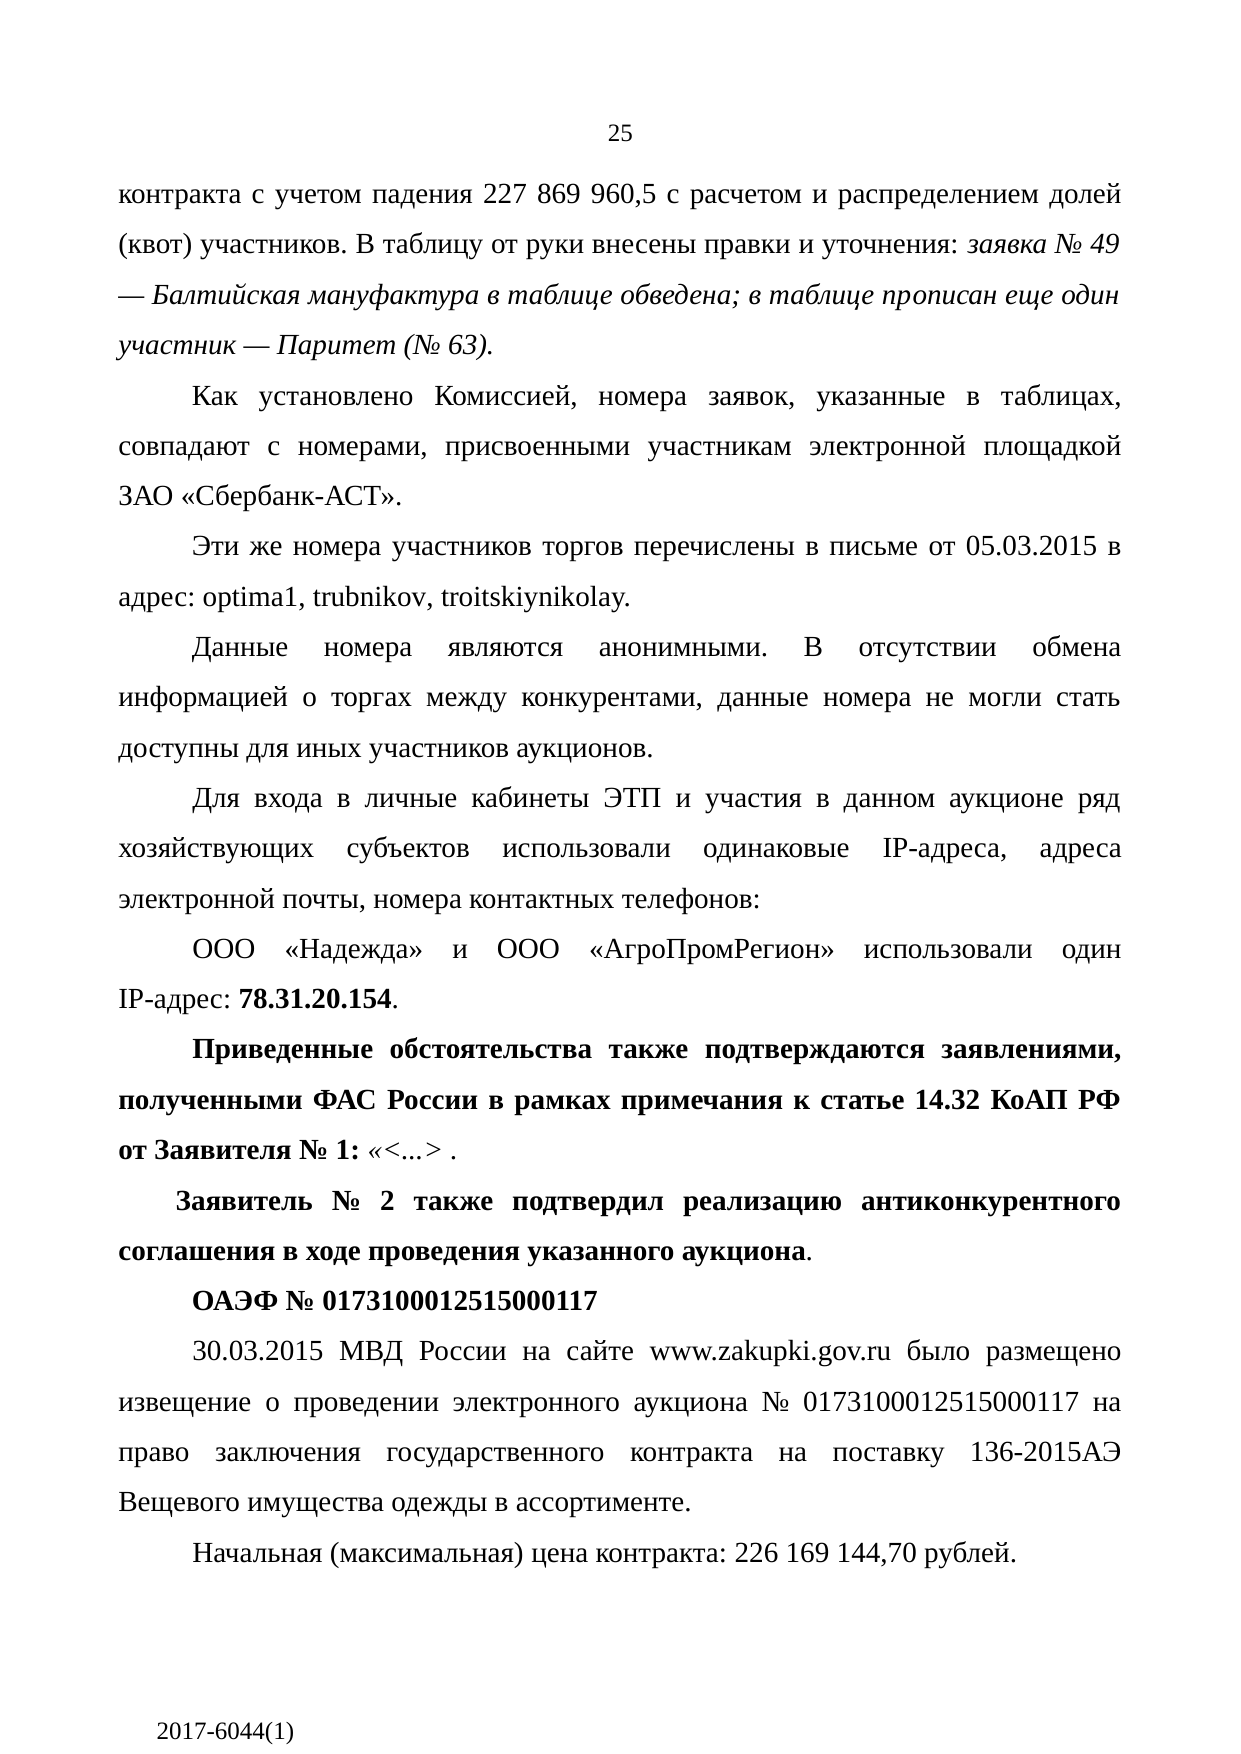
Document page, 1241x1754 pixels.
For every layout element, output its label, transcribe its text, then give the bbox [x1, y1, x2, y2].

text Как установлено Комиссией, номера заявок, указанные в таблицах, совпадают с номерами, присвоенными участникам электронной площадкой ЗАО «Сбербанк-АСТ». [118, 378, 1122, 512]
text 30.03.2015 МВД России на сайте www.zakupki.gov.ru было размещено извещение о проведении электронного аукциона № 0173100012515000117 на право заключения государственного контракта на поставку 136-2015АЭ Вещевого имущества одежды в ассортименте. [118, 1333, 1122, 1518]
text Приведенные обстоятельства также подтверждаются заявлениями, полученными ФАС России в рамках примечания к статье 14.32 КоАП РФ от Заявителя № 1: «<...> . [118, 1032, 1122, 1166]
text ООО «Надежда» и ООО «АгроПромРегион» использовали один IP-адрес: 78.31.20.154. [118, 931, 1122, 1015]
text Данные номера являются анонимными. В отсутствии обмена информацией о торгах между конкурентами, данные номера не могли стать доступны для иных участников аукционов. [118, 629, 1122, 763]
text ОАЭФ № 0173100012515000117 [118, 1283, 1122, 1317]
text Заявитель № 2 также подтвердил реализацию антиконкурентного соглашения в ходе проведения указанного аукциона. [118, 1183, 1122, 1266]
text Для входа в личные кабинеты ЭТП и участия в данном аукционе ряд хозяйствующих субъектов использовали одинаковые IP-адреса, адреса электронной почты, номера контактных телефонов: [118, 780, 1122, 914]
text Начальная (максимальная) цена контракта: 226 169 144,70 рублей. [118, 1535, 1122, 1568]
text Эти же номера участников торгов перечислены в письме от 05.03.2015 в адрес: optima1, trubnikov, troitskiynikolay. [118, 528, 1122, 612]
text контракта с учетом падения 227 869 960,5 с расчетом и распределением долей (квот) участников. В таблицу от руки внесены правки и уточнения: заявка № 49 — Балтийская мануфактура в таблице обведена; в таблице прописан еще один участник — Паритет (№ 63). [118, 176, 1122, 361]
